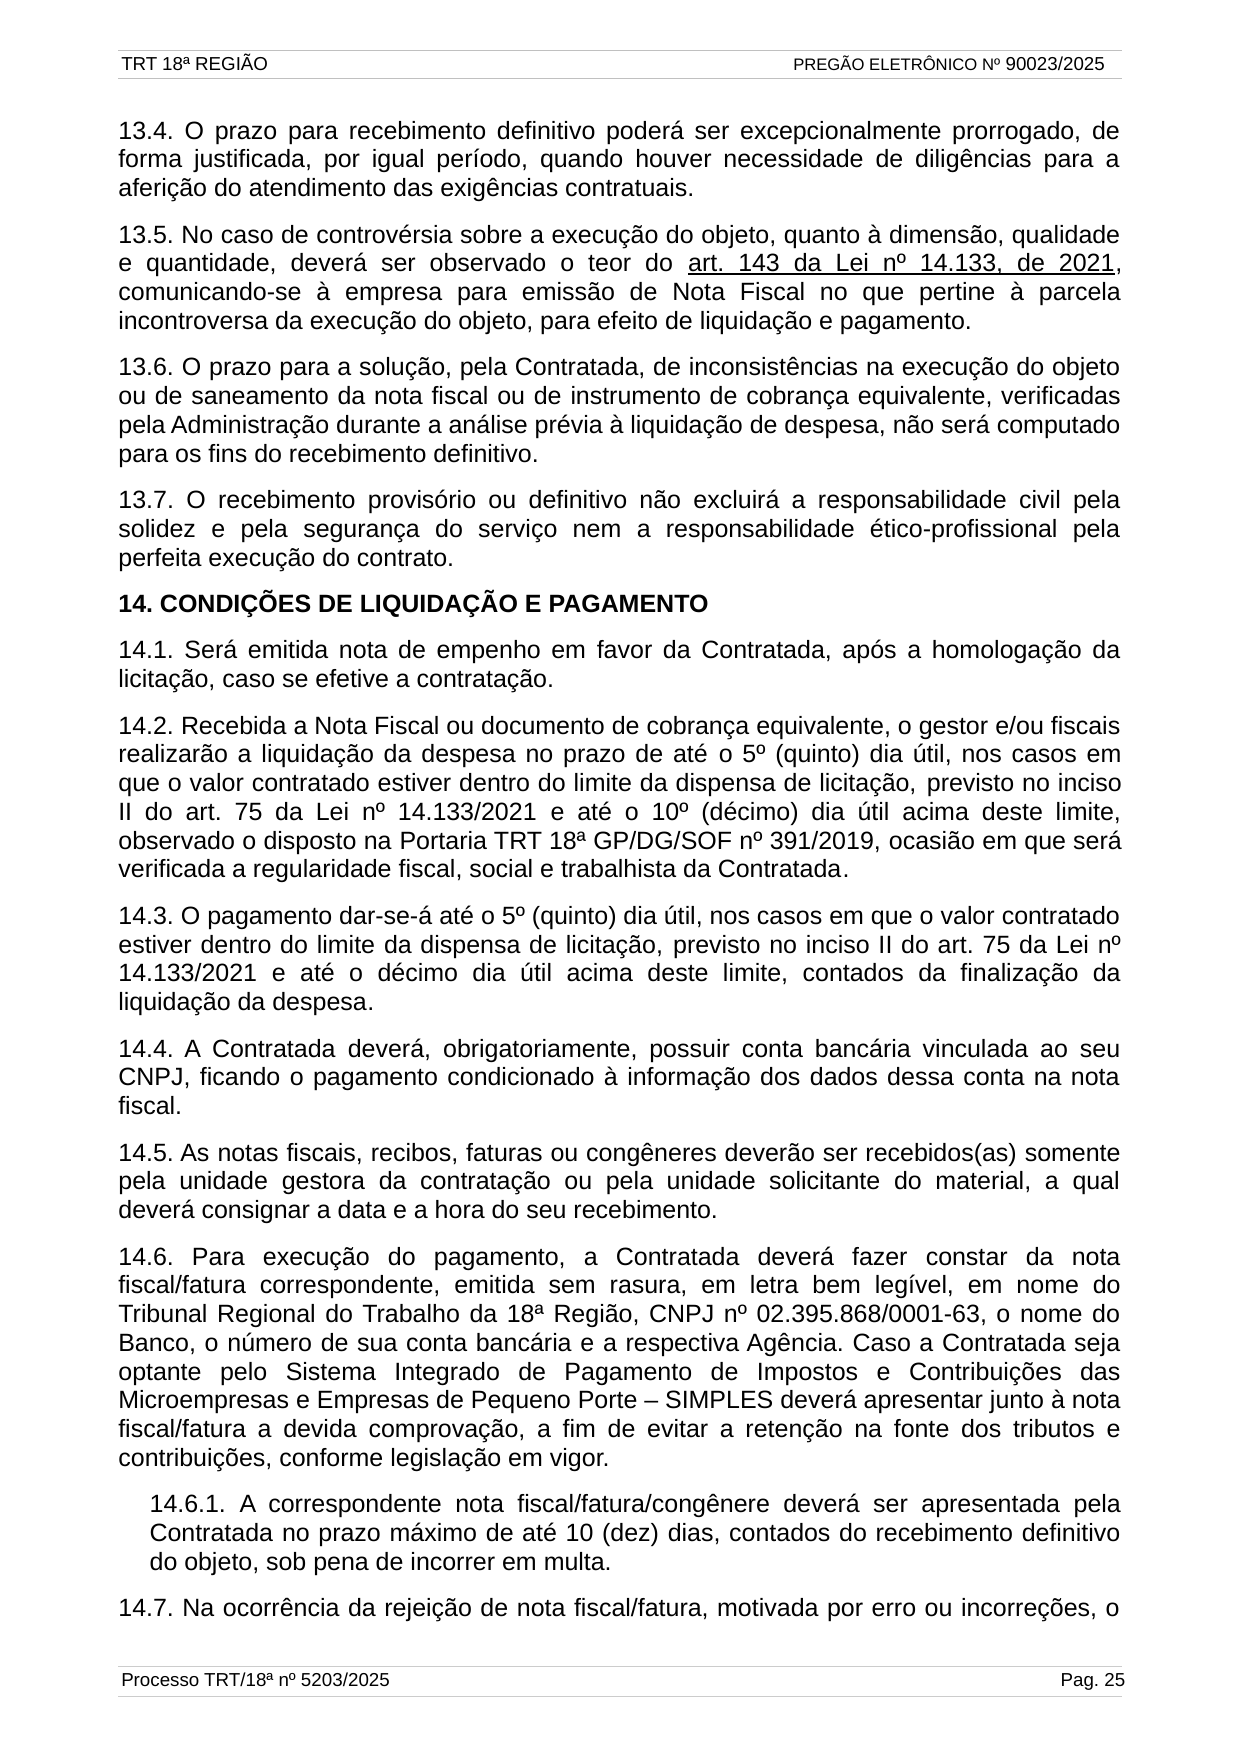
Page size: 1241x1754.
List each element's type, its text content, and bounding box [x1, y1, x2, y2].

text 14.7. Na ocorrência da rejeição de nota fiscal/fatura, motivada por erro ou incorreções, o [118, 1593, 1122, 1622]
text 13.6. O prazo para a solução, pela Contratada, de inconsistências na execução do objeto ou de saneamento da nota fiscal ou de instrumento de cobrança equivalente, verificadas pela Administração durante a análise prévia à liquidação de despesa, não será computado para os fins do recebimento definitivo. [118, 352, 1122, 467]
text 13.7. O recebimento provisório ou definitivo não excluirá a responsabilidade civil pela solidez e pela segurança do serviço nem a responsabilidade ético-profissional pela perfeita execução do contrato. [118, 485, 1122, 571]
text 14.6. Para execução do pagamento, a Contratada deverá fazer constar da nota fiscal/fatura correspondente, emitida sem rasura, em letra bem legível, em nome do Tribunal Regional do Trabalho da 18ª Região, CNPJ nº 02.395.868/0001-63, o nome do Banco, o número de sua conta bancária e a respectiva Agência. Caso a Contratada seja optante pelo Sistema Integrado de Pagamento de Impostos e Contribuições das Microempresas e Empresas de Pequeno Porte – SIMPLES deverá apresentar junto à nota fiscal/fatura a devida comprovação, a fim de evitar a retenção na fonte dos tributos e contribuições, conforme legislação em vigor. [118, 1241, 1122, 1471]
text 14.5. As notas fiscais, recibos, faturas ou congêneres deverão ser recebidos(as) somente pela unidade gestora da contratação ou pela unidade solicitante do material, a qual deverá consignar a data e a hora do seu recebimento. [118, 1137, 1122, 1224]
text 13.5. No caso de controvérsia sobre a execução do objeto, quanto à dimensão, qualidade e quantidade, deverá ser observado o teor do art. 143 da Lei nº 14.133, de 2021, comunicando-se à empresa para emissão de Nota Fiscal no que pertine à parcela incontroversa da execução do objeto, para efeito de liquidação e pagamento. [118, 219, 1122, 334]
text 14.1. Será emitida nota de empenho em favor da Contratada, após a homologação da licitação, caso se efetive a contratação. [118, 635, 1122, 693]
text 14.3. O pagamento dar-se-á até o 5º (quinto) dia útil, nos casos em que o valor contratado estiver dentro do limite da dispensa de licitação, previsto no inciso II do art. 75 da Lei nº 14.133/2021 e até o décimo dia útil acima deste limite, contados da finalização da liquidação da despesa. [118, 901, 1122, 1016]
text 14.4. A Contratada deverá, obrigatoriamente, possuir conta bancária vinculada ao seu CNPJ, ficando o pagamento condicionado à informação dos dados dessa conta na nota fiscal. [118, 1033, 1122, 1120]
text 14.2. Recebida a Nota Fiscal ou documento de cobrança equivalente, o gestor e/ou fiscais realizarão a liquidação da despesa no prazo de até o 5º (quinto) dia útil, nos casos em que o valor contratado estiver dentro do limite da dispensa de licitação, previsto no inciso II do art. 75 da Lei nº 14.133/2021 e até o 10º (décimo) dia útil acima deste limite, observado o disposto na Portaria TRT 18ª GP/DG/SOF nº 391/2019, ocasião em que será verificada a regularidade fiscal, social e trabalhista da Contratada. [118, 711, 1122, 883]
text 14.6.1. A correspondente nota fiscal/fatura/congênere deverá ser apresentada pela Contratada no prazo máximo de até 10 (dez) dias, contados do recebimento definitivo do objeto, sob pena de incorrer em multa. [149, 1489, 1122, 1575]
text 14. CONDIÇÕES DE LIQUIDAÇÃO E PAGAMENTO [118, 589, 1122, 618]
text 13.4. O prazo para recebimento definitivo poderá ser excepcionalmente prorrogado, de forma justificada, por igual período, quando houver necessidade de diligências para a aferição do atendimento das exigências contratuais. [118, 116, 1122, 202]
